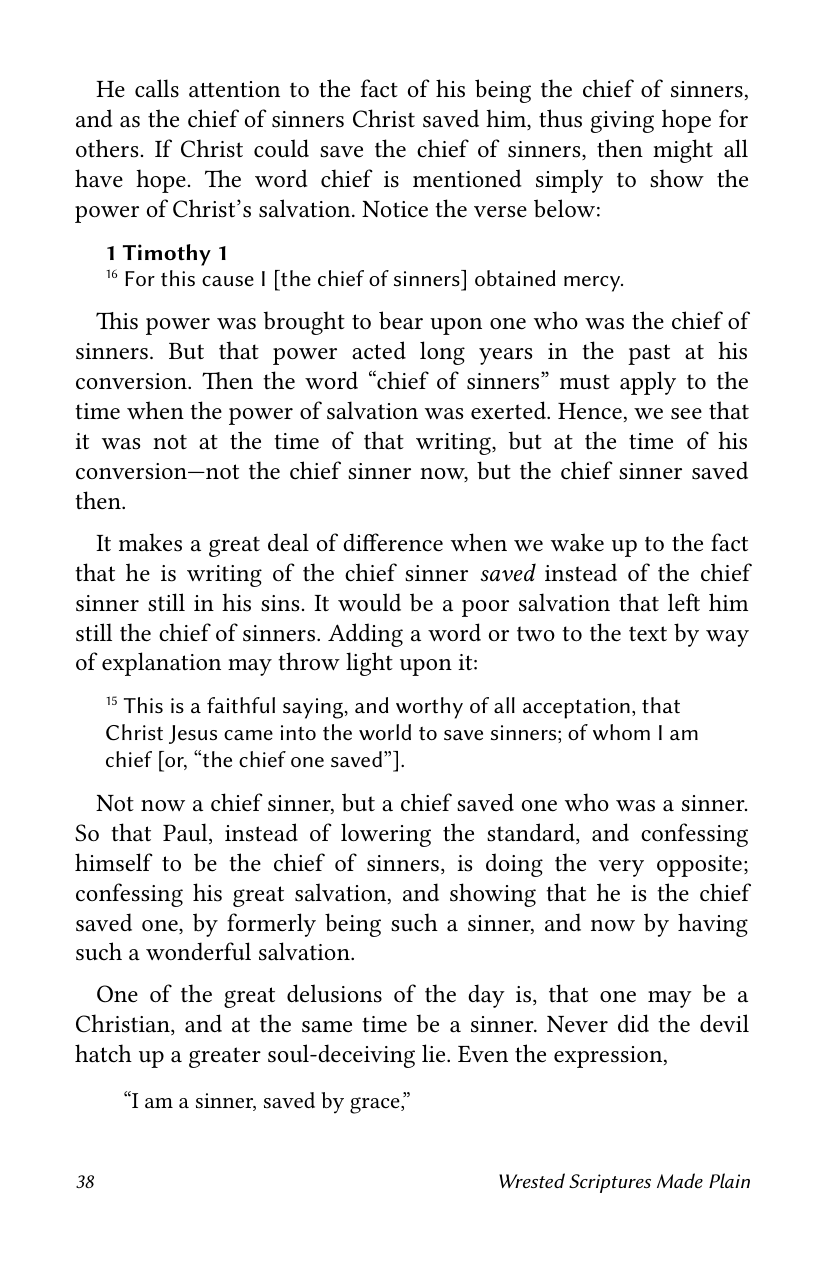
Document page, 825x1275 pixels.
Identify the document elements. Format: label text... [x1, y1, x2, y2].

text One of the great delusions of the day is, that one may be a Christian, and at the same time be a sinner. Never did the devil hatch up a greater soul-deceiving lie. Even the expression, [75, 980, 750, 1069]
text It makes a great deal of difference when we wake up to the fact that he is writing of the chief sinner saved instead of the chief sinner still in his sins. It would be a poor salvation that left him still the chief of sinners. Adding a word or two to the text by way of explanation may throw light upon it: [75, 529, 750, 677]
text 1 Timothy 1 [105, 239, 750, 266]
text Not now a chief sinner, but a chief saved one who was a sinner. So that Paul, instead of lowering the standard, and confessing himself to be the chief of sinners, is doing the very opposite; confessing his great salvation, and showing that he is the chief saved one, by formerly being such a sinner, and now by having such a wonderful salvation. [75, 789, 750, 967]
text 16 For this cause I [the chief of sinners] obtained mercy. [105, 266, 720, 292]
text He calls attention to the fact of his being the chief of sinners, and as the chief of sinners Christ saved him, thus giving hope for others. If Christ could save the chief of sinners, then might all have hope. The word chief is mentioned simply to show the power of Christ’s salvation. Notice the verse below: [75, 75, 750, 223]
text “I am a sinner, saved by grace,” [105, 1088, 720, 1114]
text This power was brought to bear upon one who was the chief of sinners. But that power acted long years in the past at his conversion. Then the word “chief of sinners” must apply to the time when the power of salvation was exerted. Hence, we see that it was not at the time of that writing, but at the time of his conversion—not the chief sinner now, but the chief sinner saved then. [75, 307, 750, 515]
text 15 This is a faithful saying, and worthy of all acceptation, that Christ Jesus came into the world to save sinners; of whom I am chief [or, “the chief one saved”]. [105, 693, 720, 773]
